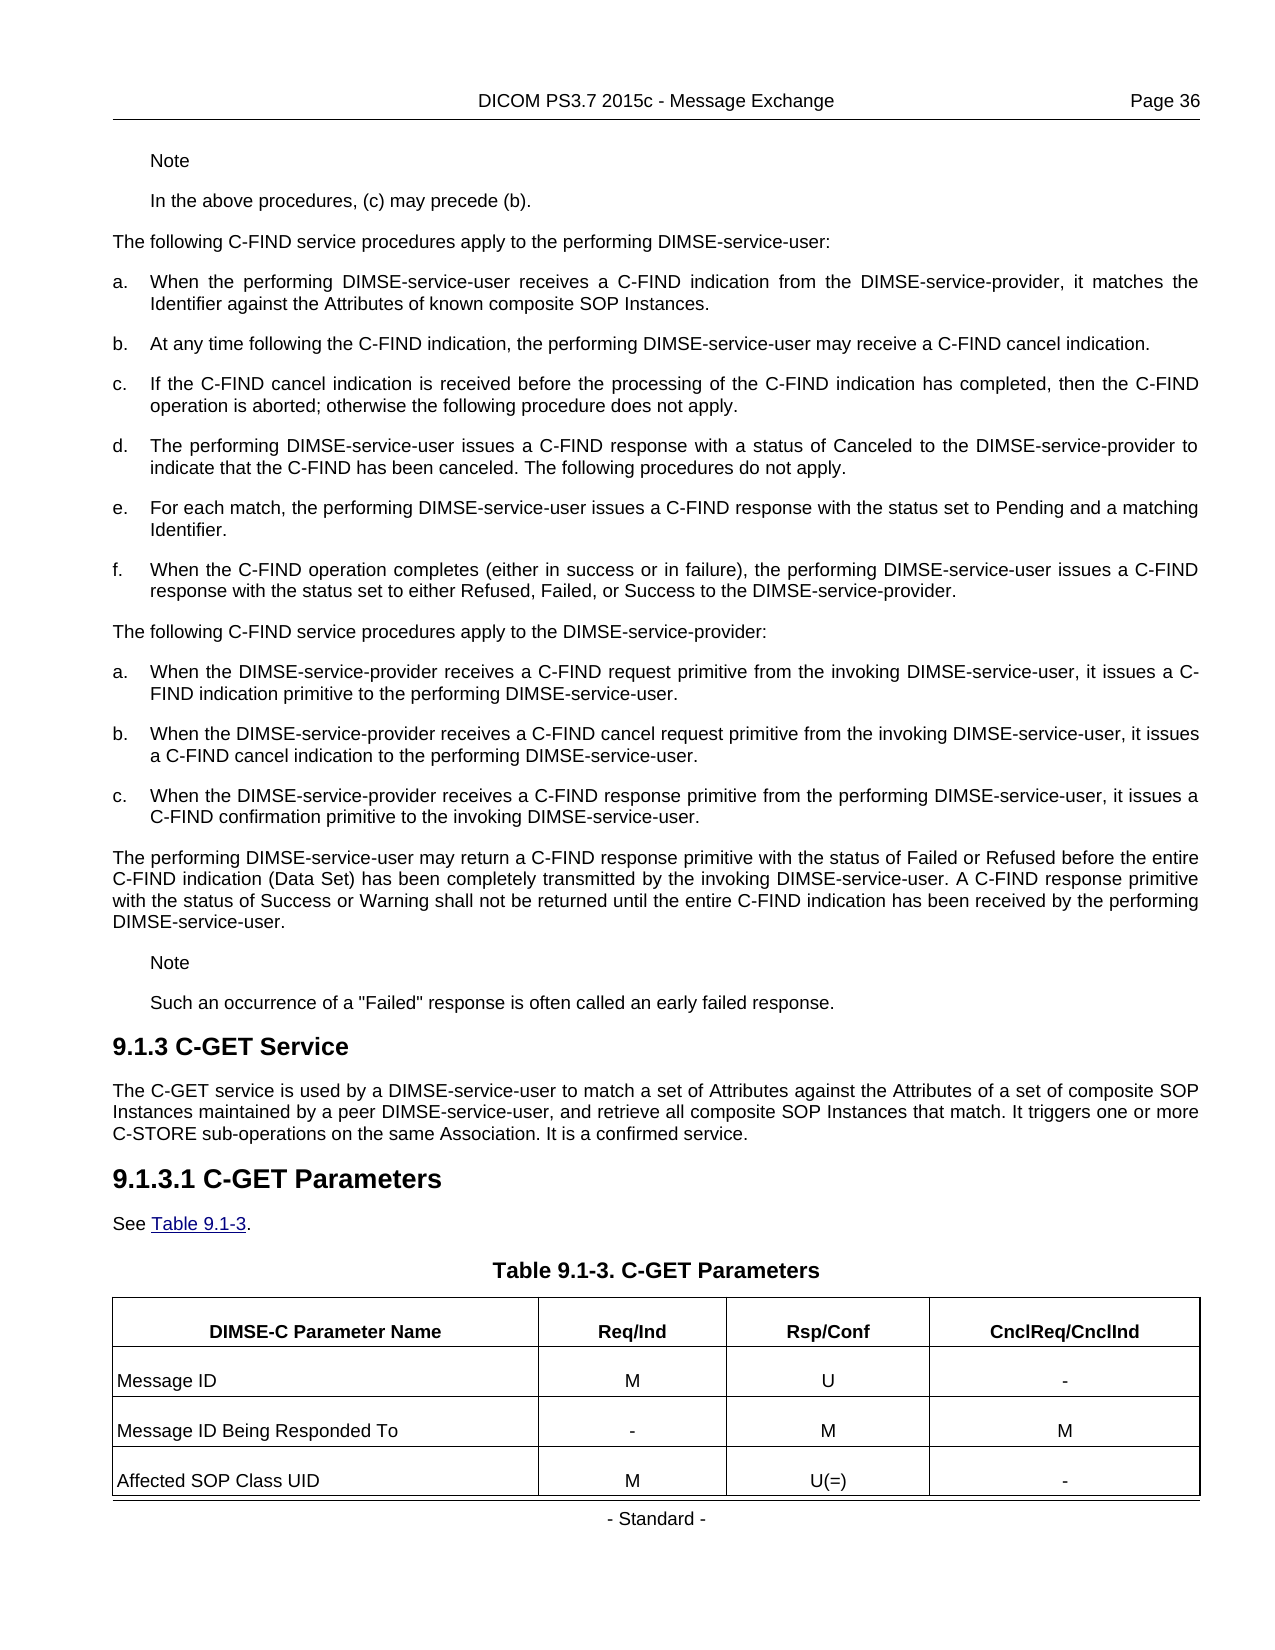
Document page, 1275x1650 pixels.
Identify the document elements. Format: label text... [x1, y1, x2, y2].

table_cell U [727, 1347, 929, 1396]
table_header DIMSE-C Parameter Name [113, 1298, 538, 1346]
table_cell - [930, 1347, 1199, 1396]
text Note [150, 150, 1162, 172]
text Note [150, 952, 1162, 973]
table_header Req/Ind [539, 1298, 726, 1346]
text The performing DIMSE-service-user may return a C-FIND response primitive with the status of Failed or Refused before the entire C-FIND indication (Data Set) has been completely transmitted by the invoking DIMSE-service-user. A C-FIND response primitive with the status of Success or Warning shall not be returned until the entire C-FIND indication has been received by the performing DIMSE-service-user. [112, 847, 1200, 933]
table_cell Message ID Being Responded To [113, 1397, 538, 1446]
text The following C-FIND service procedures apply to the performing DIMSE-service-user: [112, 231, 1200, 252]
table_header CnclReq/CnclInd [930, 1298, 1199, 1346]
table_cell U(=) [727, 1447, 929, 1495]
table_cell M [930, 1397, 1199, 1446]
text 9.1.3.1 C-GET Parameters [112, 1163, 1200, 1194]
text See Table 9.1-3. [112, 1213, 1200, 1235]
text 9.1.3 C-GET Service [112, 1032, 1200, 1061]
text The following C-FIND service procedures apply to the DIMSE-service-provider: [112, 621, 1200, 642]
table_cell - [930, 1447, 1199, 1495]
list When the DIMSE-service-provider receives a C-FIND response primitive from the performing DIMSE-service-user, it issues a C-FIND confirmation primitive to the invoking DIMSE-service-user. [112, 785, 1200, 828]
table_cell M [539, 1447, 726, 1495]
text In the above procedures, (c) may precede (b). [150, 190, 1162, 212]
table_cell Message ID [113, 1347, 538, 1396]
list When the DIMSE-service-provider receives a C-FIND cancel request primitive from the invoking DIMSE-service-user, it issues a C-FIND cancel indication to the performing DIMSE-service-user. [112, 723, 1200, 766]
table_cell M [539, 1347, 726, 1396]
list When the performing DIMSE-service-user receives a C-FIND indication from the DIMSE-service-provider, it matches the Identifier against the Attributes of known composite SOP Instances. [112, 271, 1200, 314]
list When the C-FIND operation completes (either in success or in failure), the performing DIMSE-service-user issues a C-FIND response with the status set to either Refused, Failed, or Success to the DIMSE-service-provider. [112, 559, 1200, 602]
table_cell Affected SOP Class UID [113, 1447, 538, 1495]
list When the DIMSE-service-provider receives a C-FIND request primitive from the invoking DIMSE-service-user, it issues a C-FIND indication primitive to the performing DIMSE-service-user. [112, 661, 1200, 704]
list For each match, the performing DIMSE-service-user issues a C-FIND response with the status set to Pending and a matching Identifier. [112, 497, 1200, 540]
table_cell - [539, 1397, 726, 1446]
list If the C-FIND cancel indication is received before the processing of the C-FIND indication has completed, then the C-FIND operation is aborted; otherwise the following procedure does not apply. [112, 373, 1200, 416]
text The C-GET service is used by a DIMSE-service-user to match a set of Attributes against the Attributes of a set of composite SOP Instances maintained by a peer DIMSE-service-user, and retrieve all composite SOP Instances that match. It triggers one or more C-STORE sub-operations on the same Association. It is a confirmed service. [112, 1080, 1200, 1144]
text Such an occurrence of a "Failed" response is often called an early failed response. [150, 992, 1162, 1013]
list At any time following the C-FIND indication, the performing DIMSE-service-user may receive a C-FIND cancel indication. [112, 333, 1200, 354]
list The performing DIMSE-service-user issues a C-FIND response with a status of Canceled to the DIMSE-service-provider to indicate that the C-FIND has been canceled. The following procedures do not apply. [112, 435, 1200, 478]
table_cell M [727, 1397, 929, 1446]
text Table 9.1-3. C-GET Parameters [112, 1257, 1200, 1283]
table_header Rsp/Conf [727, 1298, 929, 1346]
